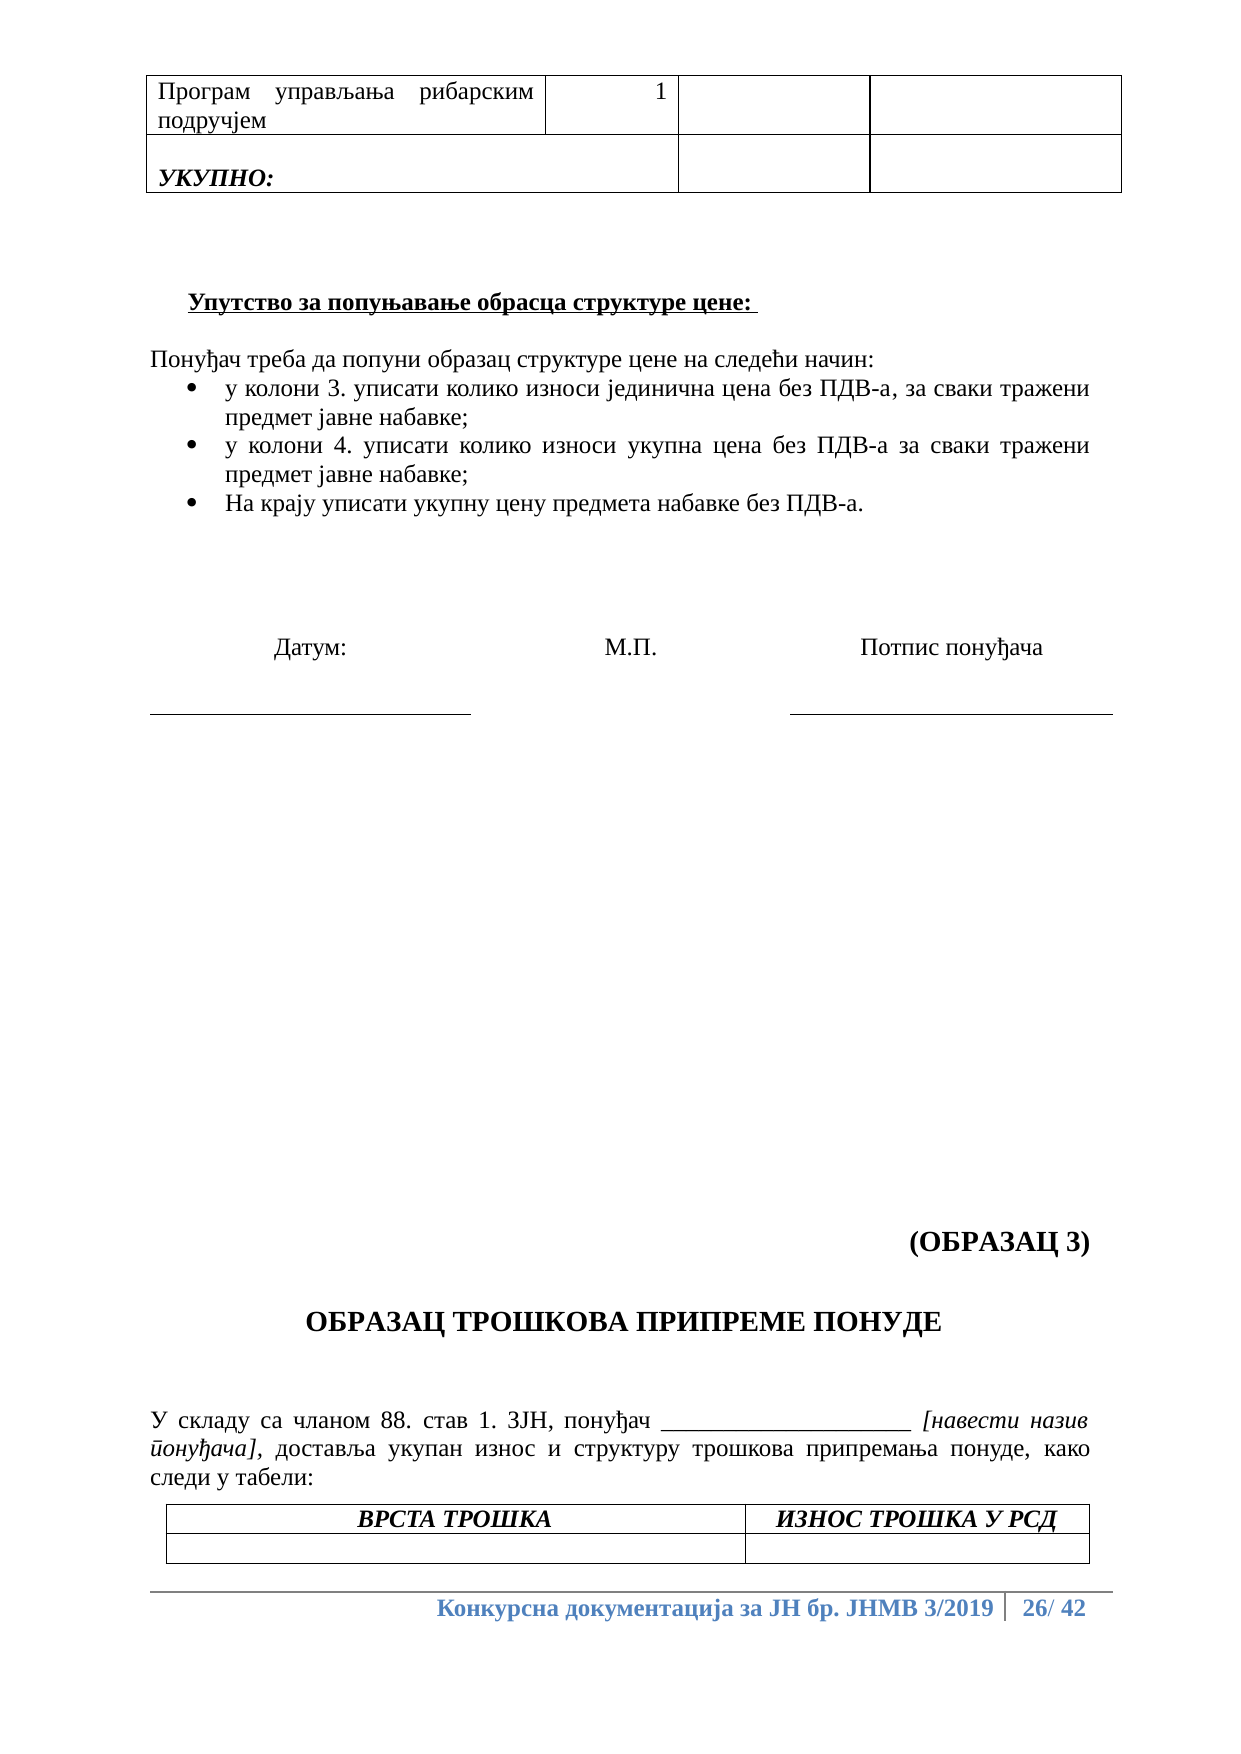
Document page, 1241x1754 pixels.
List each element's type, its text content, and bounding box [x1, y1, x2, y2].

text Упутство за попуњавање обрасца структуре цене: [187, 287, 1090, 315]
table_cell [150, 673, 471, 714]
table_header Потпис понуђача [790, 632, 1113, 673]
table_header М.П. [471, 632, 790, 673]
table_cell Програм управљања рибарским подручјем [147, 76, 545, 133]
table_header Датум: [150, 632, 471, 673]
table_header ИЗНОС ТРОШКА У РСД [746, 1505, 1089, 1533]
table_cell [746, 1534, 1089, 1563]
text (ОБРАЗАЦ 3) [150, 1224, 1090, 1258]
list у колони 4. уписати колико износи укупна цена без ПДВ-а за сваки тражени предмет јавне набавке; [187, 430, 1090, 488]
table_cell [871, 76, 1121, 133]
text Понуђач треба да попуни образац структуре цене на следећи начин: [150, 344, 1090, 373]
table_cell [471, 673, 790, 714]
table_cell [871, 135, 1121, 192]
table_cell [790, 673, 1113, 714]
table_cell [167, 1534, 745, 1563]
text ОБРАЗАЦ ТРОШКОВА ПРИПРЕМЕ ПОНУДЕ [150, 1304, 1090, 1338]
table_cell УКУПНО: [147, 135, 678, 192]
text У складу са чланом 88. став 1. ЗЈН, понуђач ____________________ [навести назив понуђача], доставља укупан износ и структуру трошкова припремања понуде, како следи у табели: [150, 1405, 1090, 1491]
table_cell [679, 135, 869, 192]
list у колони 3. уписати колико износи јединична цена без ПДВ-а, за сваки тражени предмет јавне набавке; [187, 373, 1090, 430]
table_cell 1 [546, 76, 678, 133]
table_cell [679, 76, 869, 133]
table_header ВРСТА ТРОШКА [167, 1505, 745, 1533]
list На крају уписати укупну цену предмета набавке без ПДВ-а. [187, 488, 1090, 517]
